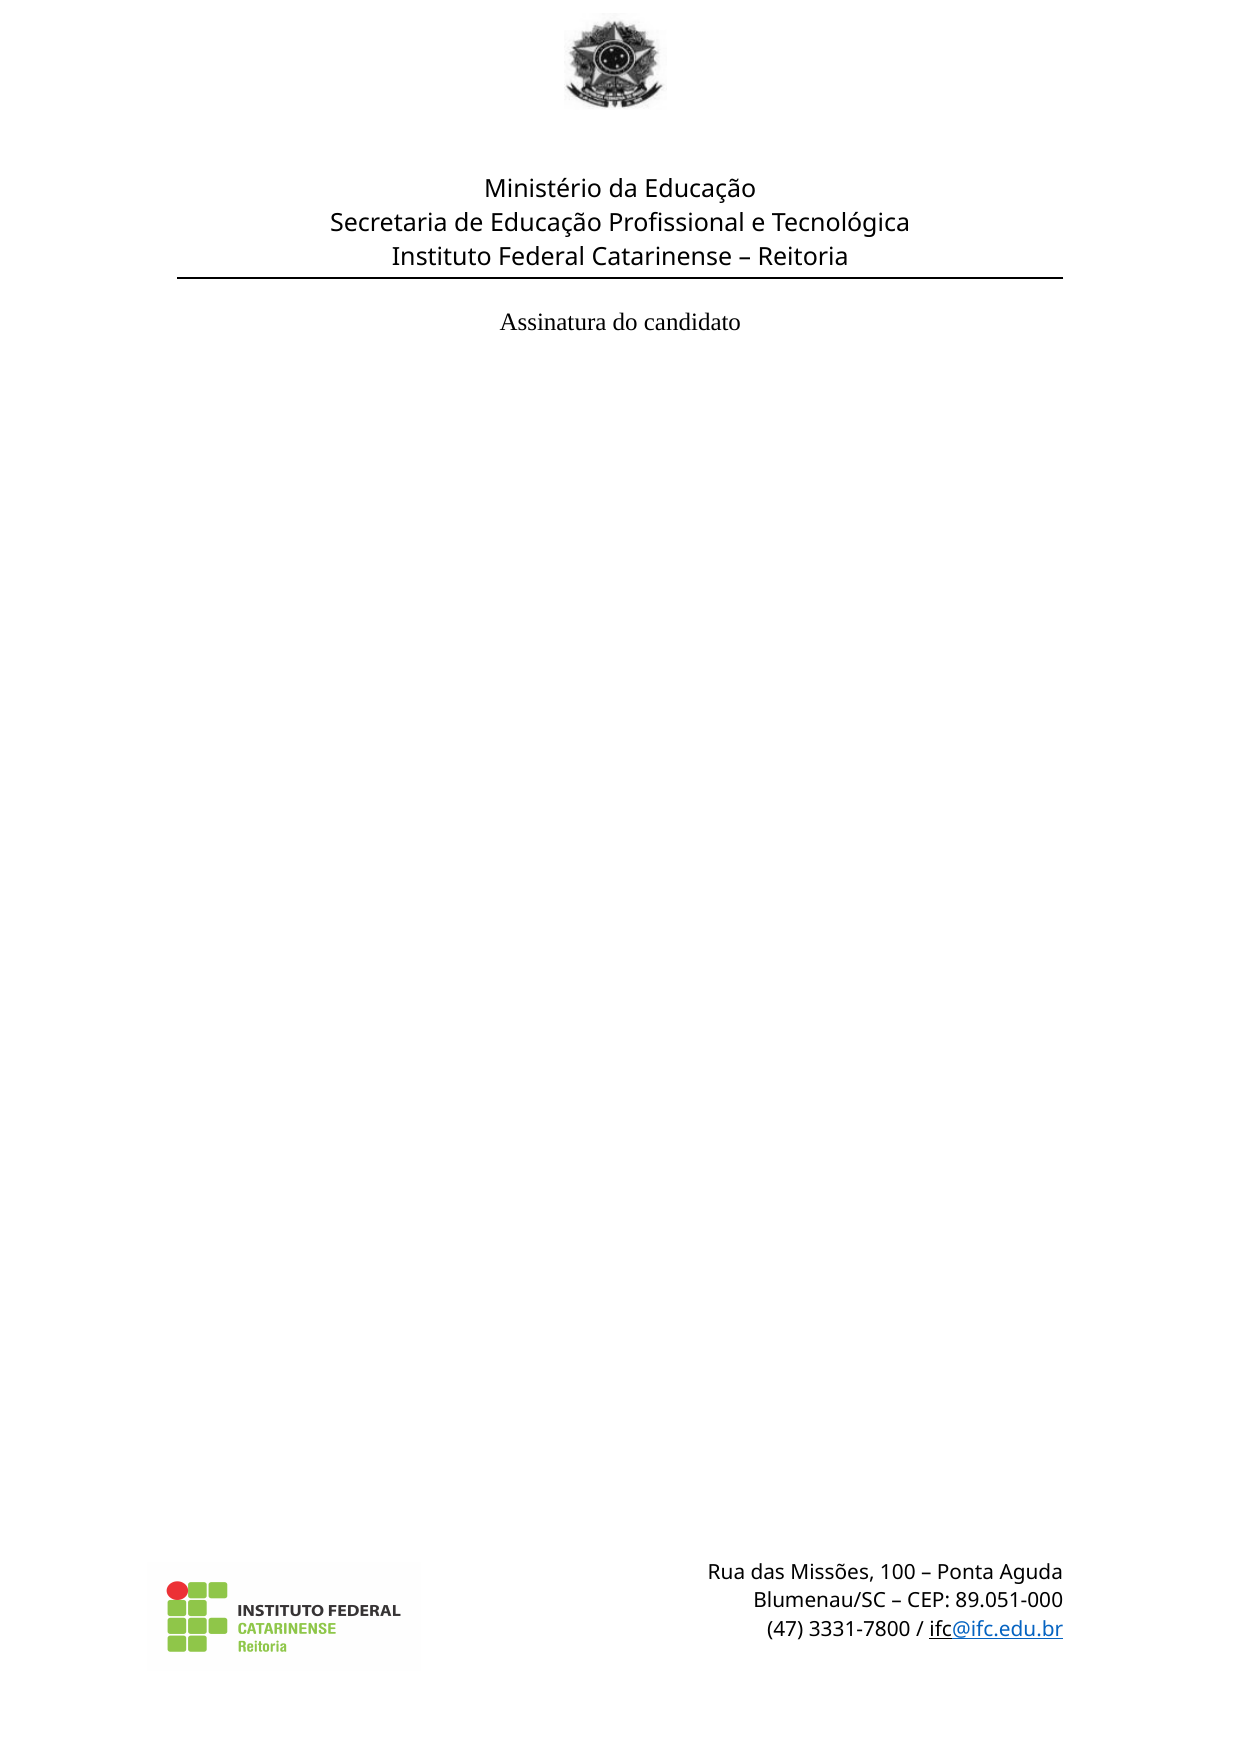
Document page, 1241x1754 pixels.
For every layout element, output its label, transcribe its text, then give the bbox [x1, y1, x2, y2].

text Assinatura do candidato [177, 307, 1063, 335]
picture [147, 1562, 421, 1671]
